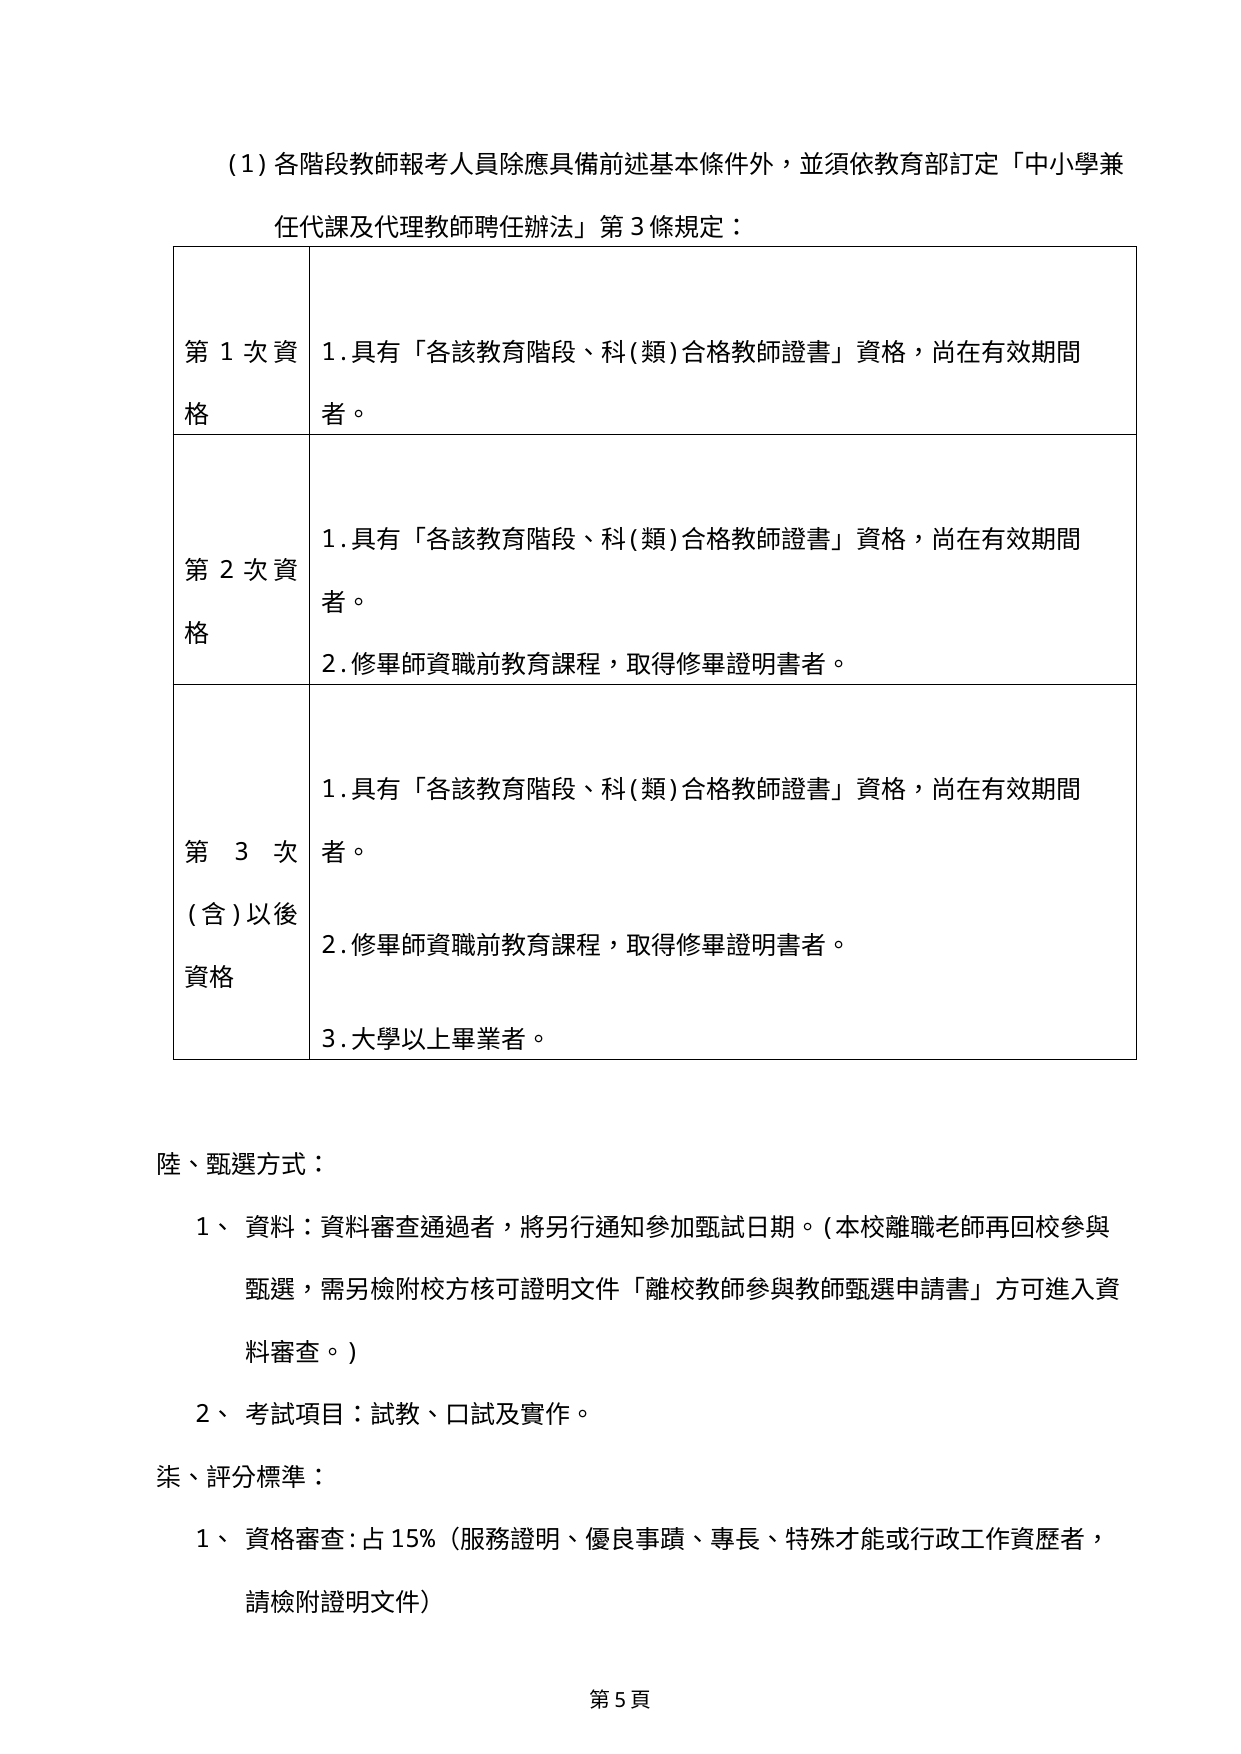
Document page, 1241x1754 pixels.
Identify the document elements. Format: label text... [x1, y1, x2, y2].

table_cell 第3次(含)以後資格 [174, 685, 309, 1058]
table_header 1.具有「各該教育階段、科(類)合格教師證書」資格，尚在有效期間者。 [310, 247, 1136, 433]
table_header 第1次資格 [174, 247, 309, 433]
list 評分標準： [156, 1433, 1134, 1496]
table_cell 1.具有「各該教育階段、科(類)合格教師證書」資格，尚在有效期間者。 2.修畢師資職前教育課程，取得修畢證明書者。 3.大學以上畢業者。 [310, 685, 1136, 1058]
table_cell 第2次資格 [174, 435, 309, 683]
list 資料：資料審查通過者，將另行通知參加甄試日期。(本校離職老師再回校參與甄選，需另檢附校方核可證明文件「離校教師參與教師甄選申請書」方可進入資料審查。) [195, 1183, 1134, 1371]
table_cell 1.具有「各該教育階段、科(類)合格教師證書」資格，尚在有效期間者。 2.修畢師資職前教育課程，取得修畢證明書者。 [310, 435, 1136, 683]
list 各階段教師報考人員除應具備前述基本條件外，並須依教育部訂定「中小學兼任代課及代理教師聘任辦法」第3條規定： [224, 121, 1134, 246]
list 考試項目：試教、口試及實作。 [195, 1371, 1134, 1433]
list 資格審查:占15%（服務證明、優良事蹟、專長、特殊才能或行政工作資歷者，請檢附證明文件） [195, 1496, 1134, 1621]
list 甄選方式： [156, 1121, 1134, 1183]
